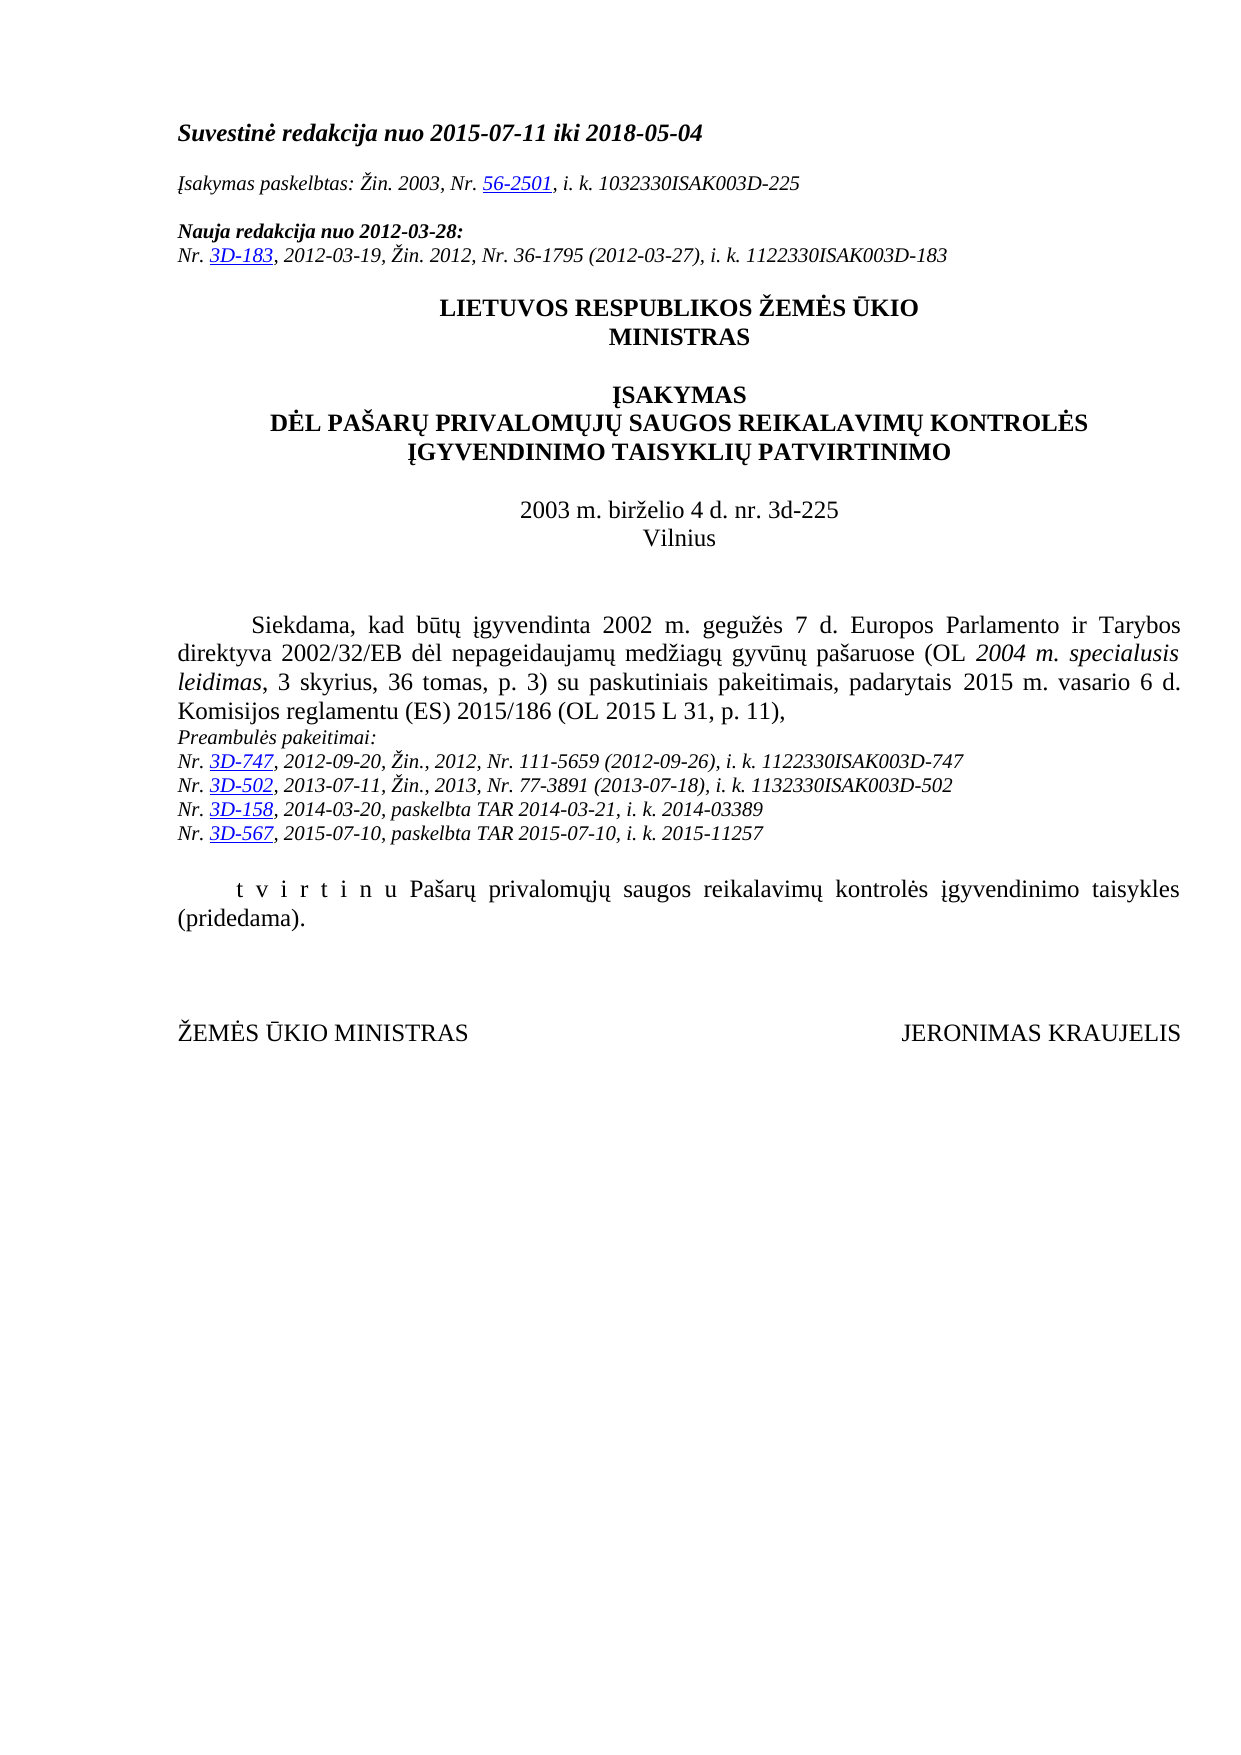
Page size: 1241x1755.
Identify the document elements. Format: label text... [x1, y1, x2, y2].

text 2003 m. birželio 4 d. nr. 3d-225 [177, 495, 1181, 523]
text Siekdama, kad būtų įgyvendinta 2002 m. gegužės 7 d. Europos Parlamento ir Tarybos direktyva 2002/32/EB dėl nepageidaujamų medžiagų gyvūnų pašaruose (OL 2004 m. specialusis leidimas, 3 skyrius, 36 tomas, p. 3) su paskutiniais pakeitimais, padarytais 2015 m. vasario 6 d. Komisijos reglamentu (ES) 2015/186 (OL 2015 L 31, p. 11), [177, 610, 1181, 725]
text ĮSAKYMAS [177, 380, 1181, 408]
text Nr. 3D-183, 2012-03-19, Žin. 2012, Nr. 36-1795 (2012-03-27), i. k. 1122330ISAK003D-183 [177, 243, 1181, 267]
text DĖL PAŠARŲ PRIVALOMŲJŲ SAUGOS REIKALAVIMŲ KONTROLĖS ĮGYVENDINIMO TAISYKLIŲ PATVIRTINIMO [177, 408, 1181, 466]
text Nauja redakcija nuo 2012-03-28: [177, 219, 1181, 243]
text Vilnius [177, 523, 1181, 552]
text Preambulės pakeitimai: [177, 725, 1181, 749]
text Įsakymas paskelbtas: Žin. 2003, Nr. 56-2501, i. k. 1032330ISAK003D-225 [177, 171, 1181, 195]
text Suvestinė redakcija nuo 2015-07-11 iki 2018-05-04 [177, 118, 1181, 147]
text ŽEMĖS ŪKIO Ministras Jeronimas Kraujelis [177, 1018, 1181, 1046]
text Nr. 3D-567, 2015-07-10, paskelbta TAR 2015-07-10, i. k. 2015-11257 [177, 821, 1181, 845]
text t v i r t i n u Pašarų privalomųjų saugos reikalavimų kontrolės įgyvendinimo taisykles (pridedama). [177, 874, 1181, 931]
text MINISTRAS [177, 322, 1181, 351]
text Nr. 3D-747, 2012-09-20, Žin., 2012, Nr. 111-5659 (2012-09-26), i. k. 1122330ISAK003D-747 [177, 749, 1181, 773]
text LIETUVOS RESPUBLIKOS ŽEMĖS ŪKIO [177, 293, 1181, 322]
text Nr. 3D-158, 2014-03-20, paskelbta TAR 2014-03-21, i. k. 2014-03389 [177, 797, 1181, 821]
text Nr. 3D-502, 2013-07-11, Žin., 2013, Nr. 77-3891 (2013-07-18), i. k. 1132330ISAK003D-502 [177, 773, 1181, 797]
